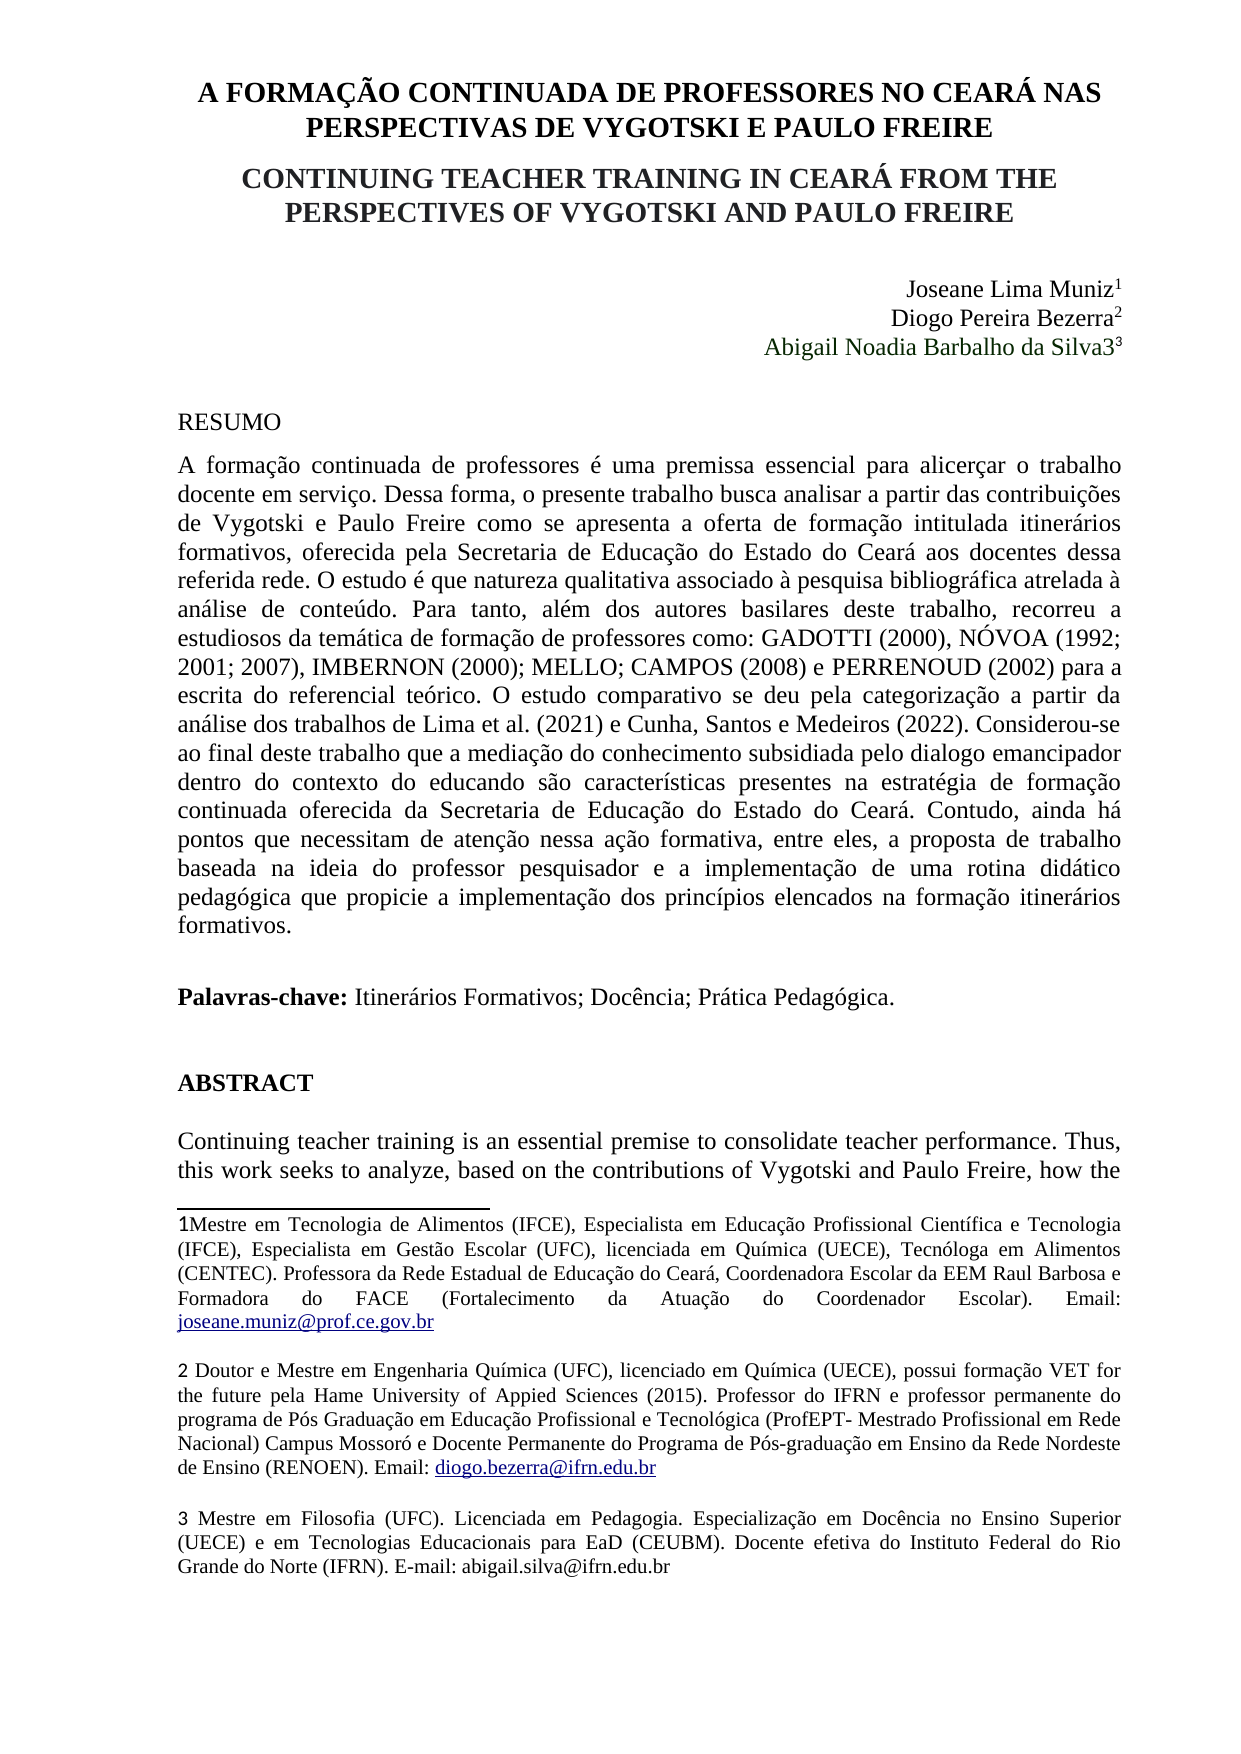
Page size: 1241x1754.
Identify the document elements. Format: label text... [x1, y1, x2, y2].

text Mestre em Tecnologia de Alimentos (IFCE), Especialista em Educação Profissional Científica e Tecnologia (IFCE), Especialista em Gestão Escolar (UFC), licenciada em Química (UECE), Tecnóloga em Alimentos (CENTEC). Professora da Rede Estadual de Educação do Ceará, Coordenadora Escolar da EEM Raul Barbosa e Formadora do FACE (Fortalecimento da Atuação do Coordenador Escolar). Email: joseane.muniz@prof.ce.gov.br [177, 1209, 1122, 1333]
text Continuing teacher training is an essential premise to consolidate teacher performance. Thus, this work seeks to analyze, based on the contributions of Vygotski and Paulo Freire, how the [177, 1126, 1122, 1183]
text Palavras-chave: Itinerários Formativos; Docência; Prática Pedagógica. [177, 982, 1122, 1011]
text Abigail Noadia Barbalho da Silva3 [177, 332, 1122, 361]
text A FORMAÇÃO CONTINUADA DE PROFESSORES NO CEARÁ NAS PERSPECTIVAS DE VYGOTSKI E PAULO FREIRE [177, 75, 1122, 143]
text A formação continuada de professores é uma premissa essencial para alicerçar o trabalho docente em serviço. Dessa forma, o presente trabalho busca analisar a partir das contribuições de Vygotski e Paulo Freire como se apresenta a oferta de formação intitulada itinerários formativos, oferecida pela Secretaria de Educação do Estado do Ceará aos docentes dessa referida rede. O estudo é que natureza qualitativa associado à pesquisa bibliográfica atrelada à análise de conteúdo. Para tanto, além dos autores basilares deste trabalho, recorreu a estudiosos da temática de formação de professores como: GADOTTI (2000), NÓVOA (1992; 2001; 2007), IMBERNON (2000); MELLO; CAMPOS (2008) e PERRENOUD (2002) para a escrita do referencial teórico. O estudo comparativo se deu pela categorização a partir da análise dos trabalhos de Lima et al. (2021) e Cunha, Santos e Medeiros (2022). Considerou-se ao final deste trabalho que a mediação do conhecimento subsidiada pelo dialogo emancipador dentro do contexto do educando são características presentes na estratégia de formação continuada oferecida da Secretaria de Educação do Estado do Ceará. Contudo, ainda há pontos que necessitam de atenção nessa ação formativa, entre eles, a proposta de trabalho baseada na ideia do professor pesquisador e a implementação de uma rotina didático pedagógica que propicie a implementação dos princípios elencados na formação itinerários formativos. [177, 450, 1122, 939]
text Mestre em Filosofia (UFC). Licenciada em Pedagogia. Especialização em Docência no Ensino Superior (UECE) e em Tecnologias Educacionais para EaD (CEUBM). Docente efetiva do Instituto Federal do Rio Grande do Norte (IFRN). E-mail: abigail.silva@ifrn.edu.br [177, 1505, 1122, 1578]
text Diogo Pereira Bezerra [177, 303, 1122, 332]
text Joseane Lima Muniz [177, 274, 1122, 303]
text Doutor e Mestre em Engenharia Química (UFC), licenciado em Química (UECE), possui formação VET for the future pela Hame University of Appied Sciences (2015). Professor do IFRN e professor permanente do programa de Pós Graduação em Educação Profissional e Tecnológica (ProfEPT- Mestrado Profissional em Rede Nacional) Campus Mossoró e Docente Permanente do Programa de Pós-graduação em Ensino da Rede Nordeste de Ensino (RENOEN). Email: diogo.bezerra@ifrn.edu.br [177, 1358, 1122, 1479]
text CONTINUING TEACHER TRAINING IN CEARÁ FROM THE PERSPECTIVES OF VYGOTSKI AND PAULO FREIRE [177, 161, 1122, 228]
text ABSTRACT [177, 1068, 1122, 1097]
text RESUMO [177, 407, 1122, 436]
